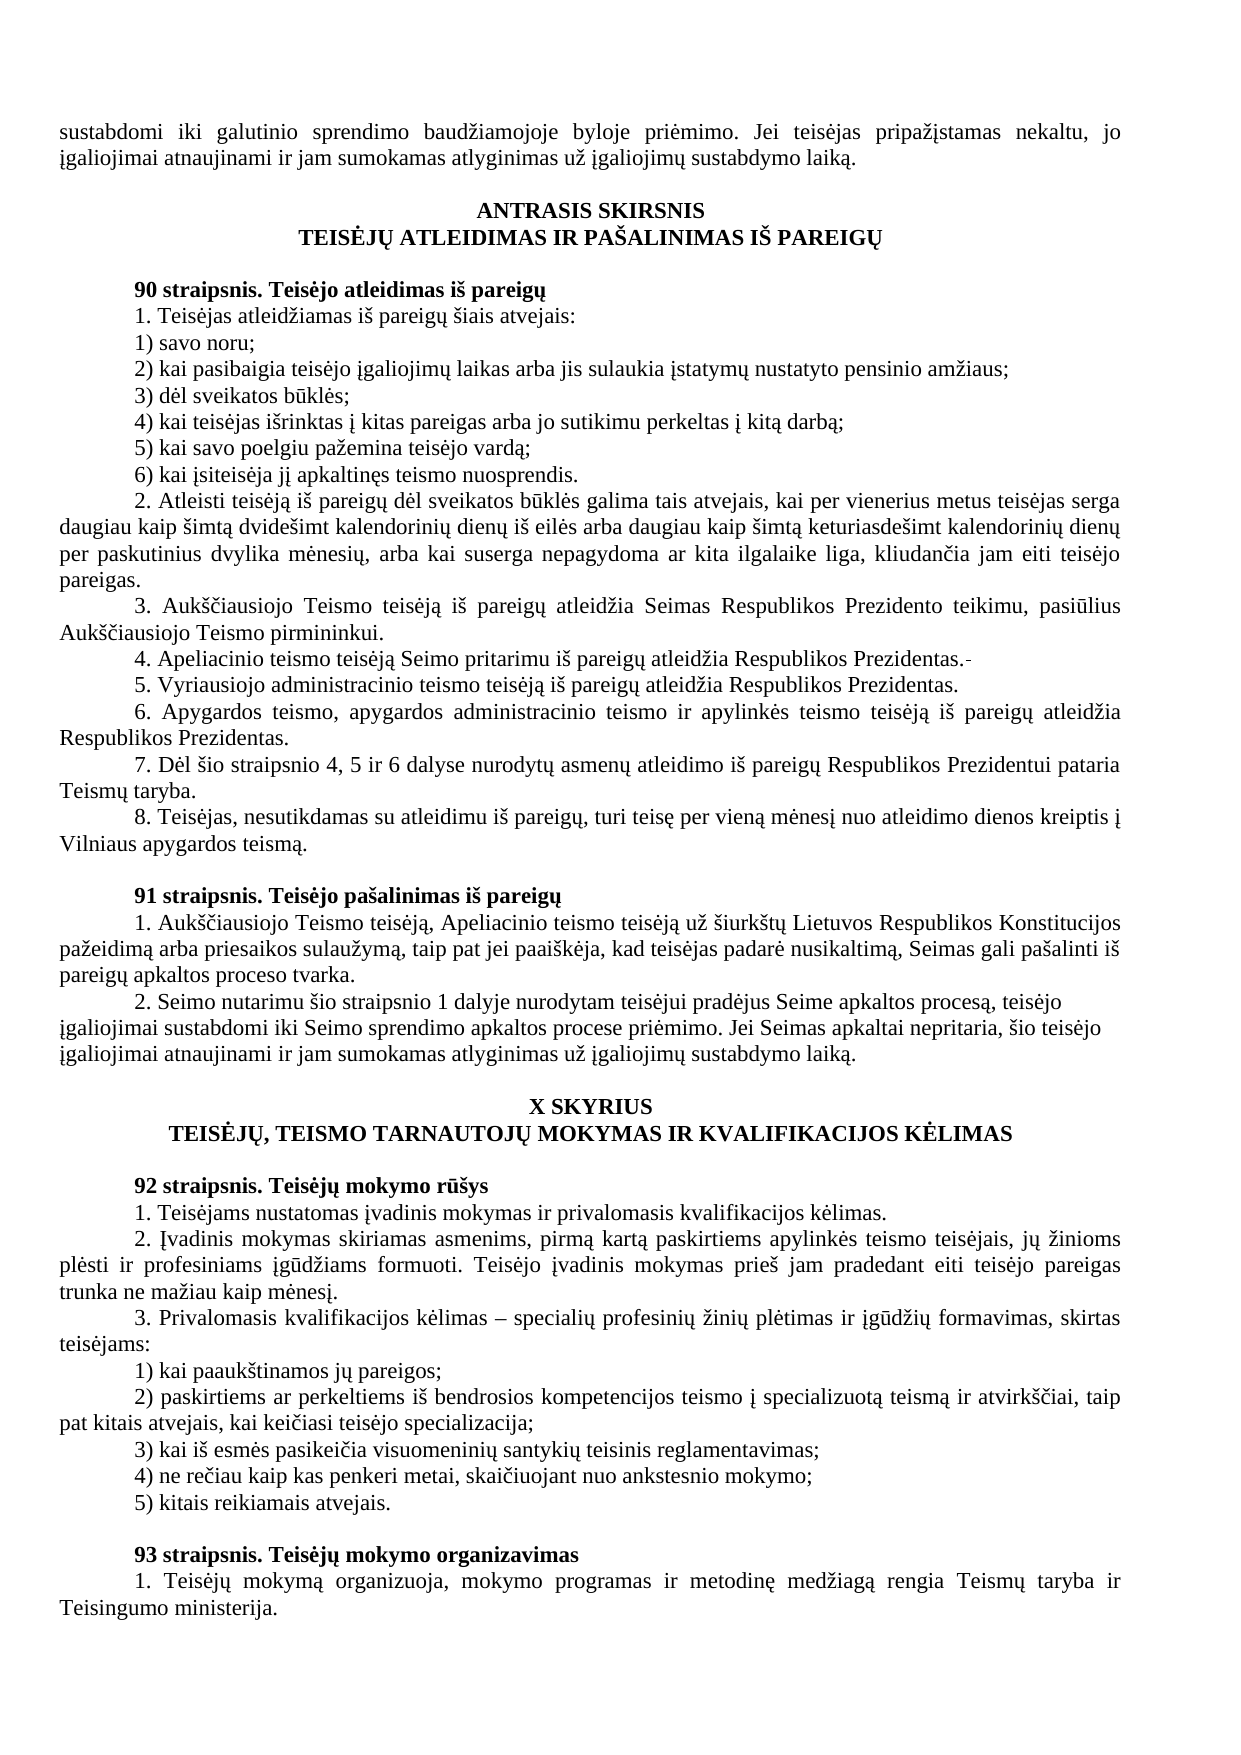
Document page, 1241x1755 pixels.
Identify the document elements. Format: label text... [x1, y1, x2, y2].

text 2. Įvadinis mokymas skiriamas asmenims, pirmą kartą paskirtiems apylinkės teismo teisėjais, jų žinioms plėsti ir profesiniams įgūdžiams formuoti. Teisėjo įvadinis mokymas prieš jam pradedant eiti teisėjo pareigas trunka ne mažiau kaip mėnesį. [59, 1225, 1122, 1304]
text 5) kitais reikiamais atvejais. [59, 1488, 1122, 1515]
text 1. Teisėjams nustatomas įvadinis mokymas ir privalomasis kvalifikacijos kėlimas. [59, 1199, 1122, 1225]
text 2. Seimo nutarimu šio straipsnio 1 dalyje nurodytam teisėjui pradėjus Seime apkaltos procesą, teisėjo įgaliojimai sustabdomi iki Seimo sprendimo apkaltos procese priėmimo. Jei Seimas apkaltai nepritaria, šio teisėjo įgaliojimai atnaujinami ir jam sumokamas atlyginimas už įgaliojimų sustabdymo laiką. [59, 988, 1122, 1067]
text TEISĖJŲ ATLEIDIMAS IR PAŠALINIMAS IŠ PAREIGŲ [59, 223, 1122, 250]
text 6. Apygardos teismo, apygardos administracinio teismo ir apylinkės teismo teisėją iš pareigų atleidžia Respublikos Prezidentas. [59, 698, 1122, 751]
text 4) ne rečiau kaip kas penkeri metai, skaičiuojant nuo ankstesnio mokymo; [59, 1462, 1122, 1488]
text 2. Atleisti teisėją iš pareigų dėl sveikatos būklės galima tais atvejais, kai per vienerius metus teisėjas serga daugiau kaip šimtą dvidešimt kalendorinių dienų iš eilės arba daugiau kaip šimtą keturiasdešimt kalendorinių dienų per paskutinius dvylika mėnesių, arba kai suserga nepagydoma ar kita ilgalaike liga, kliudančia jam eiti teisėjo pareigas. [59, 487, 1122, 592]
text 1) savo noru; [59, 329, 1122, 355]
text 1. Teisėjas atleidžiamas iš pareigų šiais atvejais: [59, 303, 1122, 329]
text 1. Teisėjų mokymą organizuoja, mokymo programas ir metodinę medžiagą rengia Teismų taryba ir Teisingumo ministerija. [59, 1568, 1122, 1620]
subtitle ANTRASIS SKIRSNIS [59, 197, 1122, 223]
text 90 straipsnis. Teisėjo atleidimas iš pareigų [59, 276, 1122, 303]
text 2) paskirtiems ar perkeltiems iš bendrosios kompetencijos teismo į specializuotą teismą ir atvirkščiai, taip pat kitais atvejais, kai keičiasi teisėjo specializacija; [59, 1383, 1122, 1436]
text 6) kai įsiteisėja jį apkaltinęs teismo nuosprendis. [59, 461, 1122, 487]
text 92 straipsnis. Teisėjų mokymo rūšys [59, 1172, 1122, 1199]
text 93 straipsnis. Teisėjų mokymo organizavimas [59, 1541, 1122, 1568]
text TEISĖJŲ, TEISMO TARNAUTOJŲ MOKYMAS IR KVALIFIKACIJOS KĖLIMAS [59, 1119, 1122, 1146]
text 3. Aukščiausiojo Teismo teisėją iš pareigų atleidžia Seimas Respublikos Prezidento teikimu, pasiūlius Aukščiausiojo Teismo pirmininkui. [59, 592, 1122, 645]
text 7. Dėl šio straipsnio 4, 5 ir 6 dalyse nurodytų asmenų atleidimo iš pareigų Respublikos Prezidentui pataria Teismų taryba. [59, 751, 1122, 803]
text 5) kai savo poelgiu pažemina teisėjo vardą; [59, 434, 1122, 461]
text 2) kai pasibaigia teisėjo įgaliojimų laikas arba jis sulaukia įstatymų nustatyto pensinio amžiaus; [59, 355, 1122, 382]
subtitle X SKYRIUS [59, 1093, 1122, 1119]
text sustabdomi iki galutinio sprendimo baudžiamojoje byloje priėmimo. Jei teisėjas pripažįstamas nekaltu, jo įgaliojimai atnaujinami ir jam sumokamas atlyginimas už įgaliojimų sustabdymo laiką. [59, 118, 1122, 171]
text 8. Teisėjas, nesutikdamas su atleidimu iš pareigų, turi teisę per vieną mėnesį nuo atleidimo dienos kreiptis į Vilniaus apygardos teismą. [59, 803, 1122, 856]
text 4) kai teisėjas išrinktas į kitas pareigas arba jo sutikimu perkeltas į kitą darbą; [59, 408, 1122, 434]
text 3) kai iš esmės pasikeičia visuomeninių santykių teisinis reglamentavimas; [59, 1436, 1122, 1462]
text 1. Aukščiausiojo Teismo teisėją, Apeliacinio teismo teisėją už šiurkštų Lietuvos Respublikos Konstitucijos pažeidimą arba priesaikos sulaužymą, taip pat jei paaiškėja, kad teisėjas padarė nusikaltimą, Seimas gali pašalinti iš pareigų apkaltos proceso tvarka. [59, 909, 1122, 988]
text 4. Apeliacinio teismo teisėją Seimo pritarimu iš pareigų atleidžia Respublikos Prezidentas. [59, 645, 1122, 672]
text 1) kai paaukštinamos jų pareigos; [59, 1357, 1122, 1383]
text 5. Vyriausiojo administracinio teismo teisėją iš pareigų atleidžia Respublikos Prezidentas. [59, 672, 1122, 698]
text 3. Privalomasis kvalifikacijos kėlimas – specialių profesinių žinių plėtimas ir įgūdžių formavimas, skirtas teisėjams: [59, 1304, 1122, 1357]
text 91 straipsnis. Teisėjo pašalinimas iš pareigų [59, 882, 1122, 909]
text 3) dėl sveikatos būklės; [59, 382, 1122, 408]
